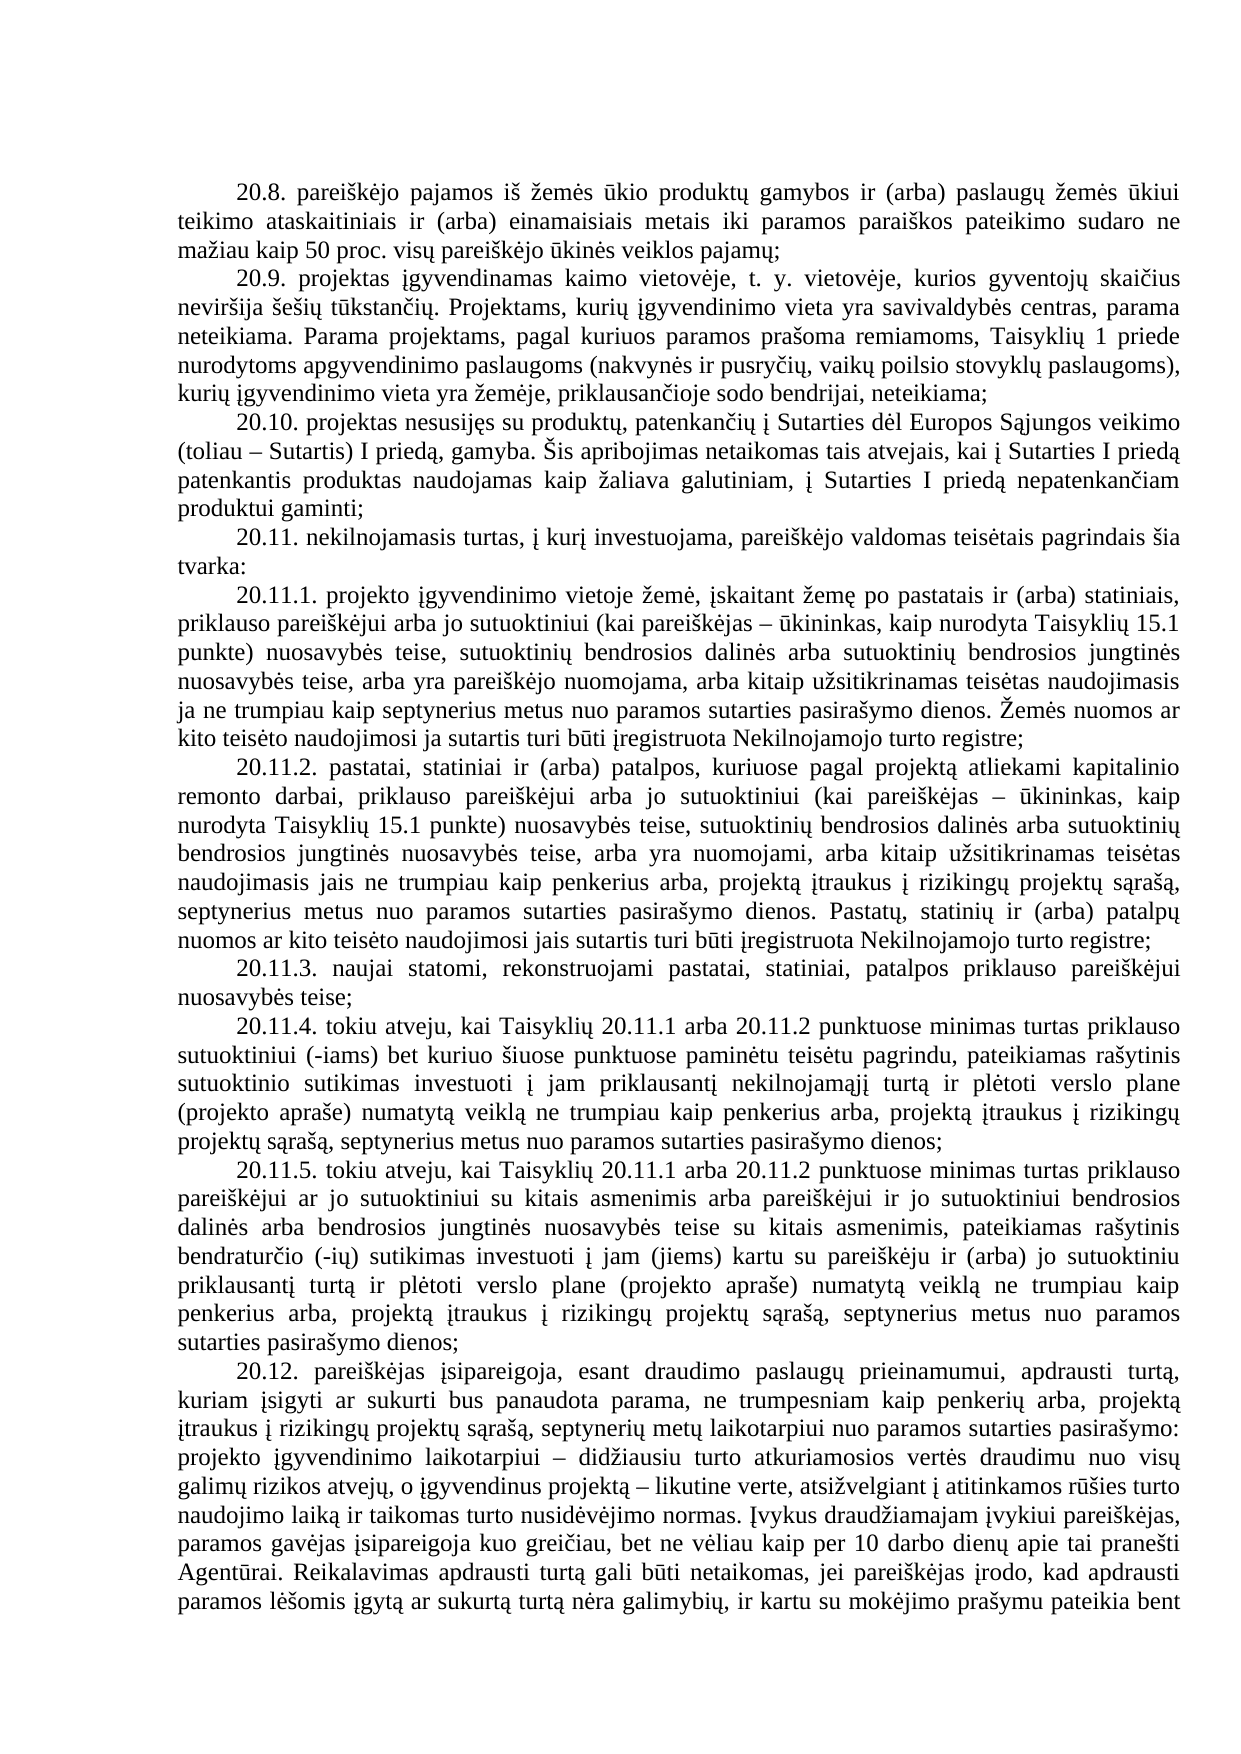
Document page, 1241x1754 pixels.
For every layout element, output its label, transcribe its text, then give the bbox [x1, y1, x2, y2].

text 20.8. pareiškėjo pajamos iš žemės ūkio produktų gamybos ir (arba) paslaugų žemės ūkiui teikimo ataskaitiniais ir (arba) einamaisiais metais iki paramos paraiškos pateikimo sudaro ne mažiau kaip 50 proc. visų pareiškėjo ūkinės veiklos pajamų; [177, 177, 1181, 263]
text 20.11. nekilnojamasis turtas, į kurį investuojama, pareiškėjo valdomas teisėtais pagrindais šia tvarka: [177, 522, 1181, 580]
text 20.11.3. naujai statomi, rekonstruojami pastatai, statiniai, patalpos priklauso pareiškėjui nuosavybės teise; [177, 953, 1181, 1011]
text 20.9. projektas įgyvendinamas kaimo vietovėje, t. y. vietovėje, kurios gyventojų skaičius neviršija šešių tūkstančių. Projektams, kurių įgyvendinimo vieta yra savivaldybės centras, parama neteikiama. Parama projektams, pagal kuriuos paramos prašoma remiamoms, Taisyklių 1 priede nurodytoms apgyvendinimo paslaugoms (nakvynės ir pusryčių, vaikų poilsio stovyklų paslaugoms), kurių įgyvendinimo vieta yra žemėje, priklausančioje sodo bendrijai, neteikiama; [177, 263, 1181, 407]
text 20.11.4. tokiu atveju, kai Taisyklių 20.11.1 arba 20.11.2 punktuose minimas turtas priklauso sutuoktiniui (-iams) bet kuriuo šiuose punktuose paminėtu teisėtu pagrindu, pateikiamas rašytinis sutuoktinio sutikimas investuoti į jam priklausantį nekilnojamąjį turtą ir plėtoti verslo plane (projekto apraše) numatytą veiklą ne trumpiau kaip penkerius arba, projektą įtraukus į rizikingų projektų sąrašą, septynerius metus nuo paramos sutarties pasirašymo dienos; [177, 1011, 1181, 1155]
text 20.10. projektas nesusijęs su produktų, patenkančių į Sutarties dėl Europos Sąjungos veikimo (toliau – Sutartis) I priedą, gamyba. Šis apribojimas netaikomas tais atvejais, kai į Sutarties I priedą patenkantis produktas naudojamas kaip žaliava galutiniam, į Sutarties I priedą nepatenkančiam produktui gaminti; [177, 407, 1181, 522]
text 20.11.5. tokiu atveju, kai Taisyklių 20.11.1 arba 20.11.2 punktuose minimas turtas priklauso pareiškėjui ar jo sutuoktiniui su kitais asmenimis arba pareiškėjui ir jo sutuoktiniui bendrosios dalinės arba bendrosios jungtinės nuosavybės teise su kitais asmenimis, pateikiamas rašytinis bendraturčio (-ių) sutikimas investuoti į jam (jiems) kartu su pareiškėju ir (arba) jo sutuoktiniu priklausantį turtą ir plėtoti verslo plane (projekto apraše) numatytą veiklą ne trumpiau kaip penkerius arba, projektą įtraukus į rizikingų projektų sąrašą, septynerius metus nuo paramos sutarties pasirašymo dienos; [177, 1155, 1181, 1356]
text 20.12. pareiškėjas įsipareigoja, esant draudimo paslaugų prieinamumui, apdrausti turtą, kuriam įsigyti ar sukurti bus panaudota parama, ne trumpesniam kaip penkerių arba, projektą įtraukus į rizikingų projektų sąrašą, septynerių metų laikotarpiui nuo paramos sutarties pasirašymo: projekto įgyvendinimo laikotarpiui – didžiausiu turto atkuriamosios vertės draudimu nuo visų galimų rizikos atvejų, o įgyvendinus projektą – likutine verte, atsižvelgiant į atitinkamos rūšies turto naudojimo laiką ir taikomas turto nusidėvėjimo normas. Įvykus draudžiamajam įvykiui pareiškėjas, paramos gavėjas įsipareigoja kuo greičiau, bet ne vėliau kaip per 10 darbo dienų apie tai pranešti Agentūrai. Reikalavimas apdrausti turtą gali būti netaikomas, jei pareiškėjas įrodo, kad apdrausti paramos lėšomis įgytą ar sukurtą turtą nėra galimybių, ir kartu su mokėjimo prašymu pateikia bent [177, 1356, 1181, 1615]
text 20.11.1. projekto įgyvendinimo vietoje žemė, įskaitant žemę po pastatais ir (arba) statiniais, priklauso pareiškėjui arba jo sutuoktiniui (kai pareiškėjas – ūkininkas, kaip nurodyta Taisyklių 15.1 punkte) nuosavybės teise, sutuoktinių bendrosios dalinės arba sutuoktinių bendrosios jungtinės nuosavybės teise, arba yra pareiškėjo nuomojama, arba kitaip užsitikrinamas teisėtas naudojimasis ja ne trumpiau kaip septynerius metus nuo paramos sutarties pasirašymo dienos. Žemės nuomos ar kito teisėto naudojimosi ja sutartis turi būti įregistruota Nekilnojamojo turto registre; [177, 580, 1181, 752]
text 20.11.2. pastatai, statiniai ir (arba) patalpos, kuriuose pagal projektą atliekami kapitalinio remonto darbai, priklauso pareiškėjui arba jo sutuoktiniui (kai pareiškėjas – ūkininkas, kaip nurodyta Taisyklių 15.1 punkte) nuosavybės teise, sutuoktinių bendrosios dalinės arba sutuoktinių bendrosios jungtinės nuosavybės teise, arba yra nuomojami, arba kitaip užsitikrinamas teisėtas naudojimasis jais ne trumpiau kaip penkerius arba, projektą įtraukus į rizikingų projektų sąrašą, septynerius metus nuo paramos sutarties pasirašymo dienos. Pastatų, statinių ir (arba) patalpų nuomos ar kito teisėto naudojimosi jais sutartis turi būti įregistruota Nekilnojamojo turto registre; [177, 752, 1181, 953]
